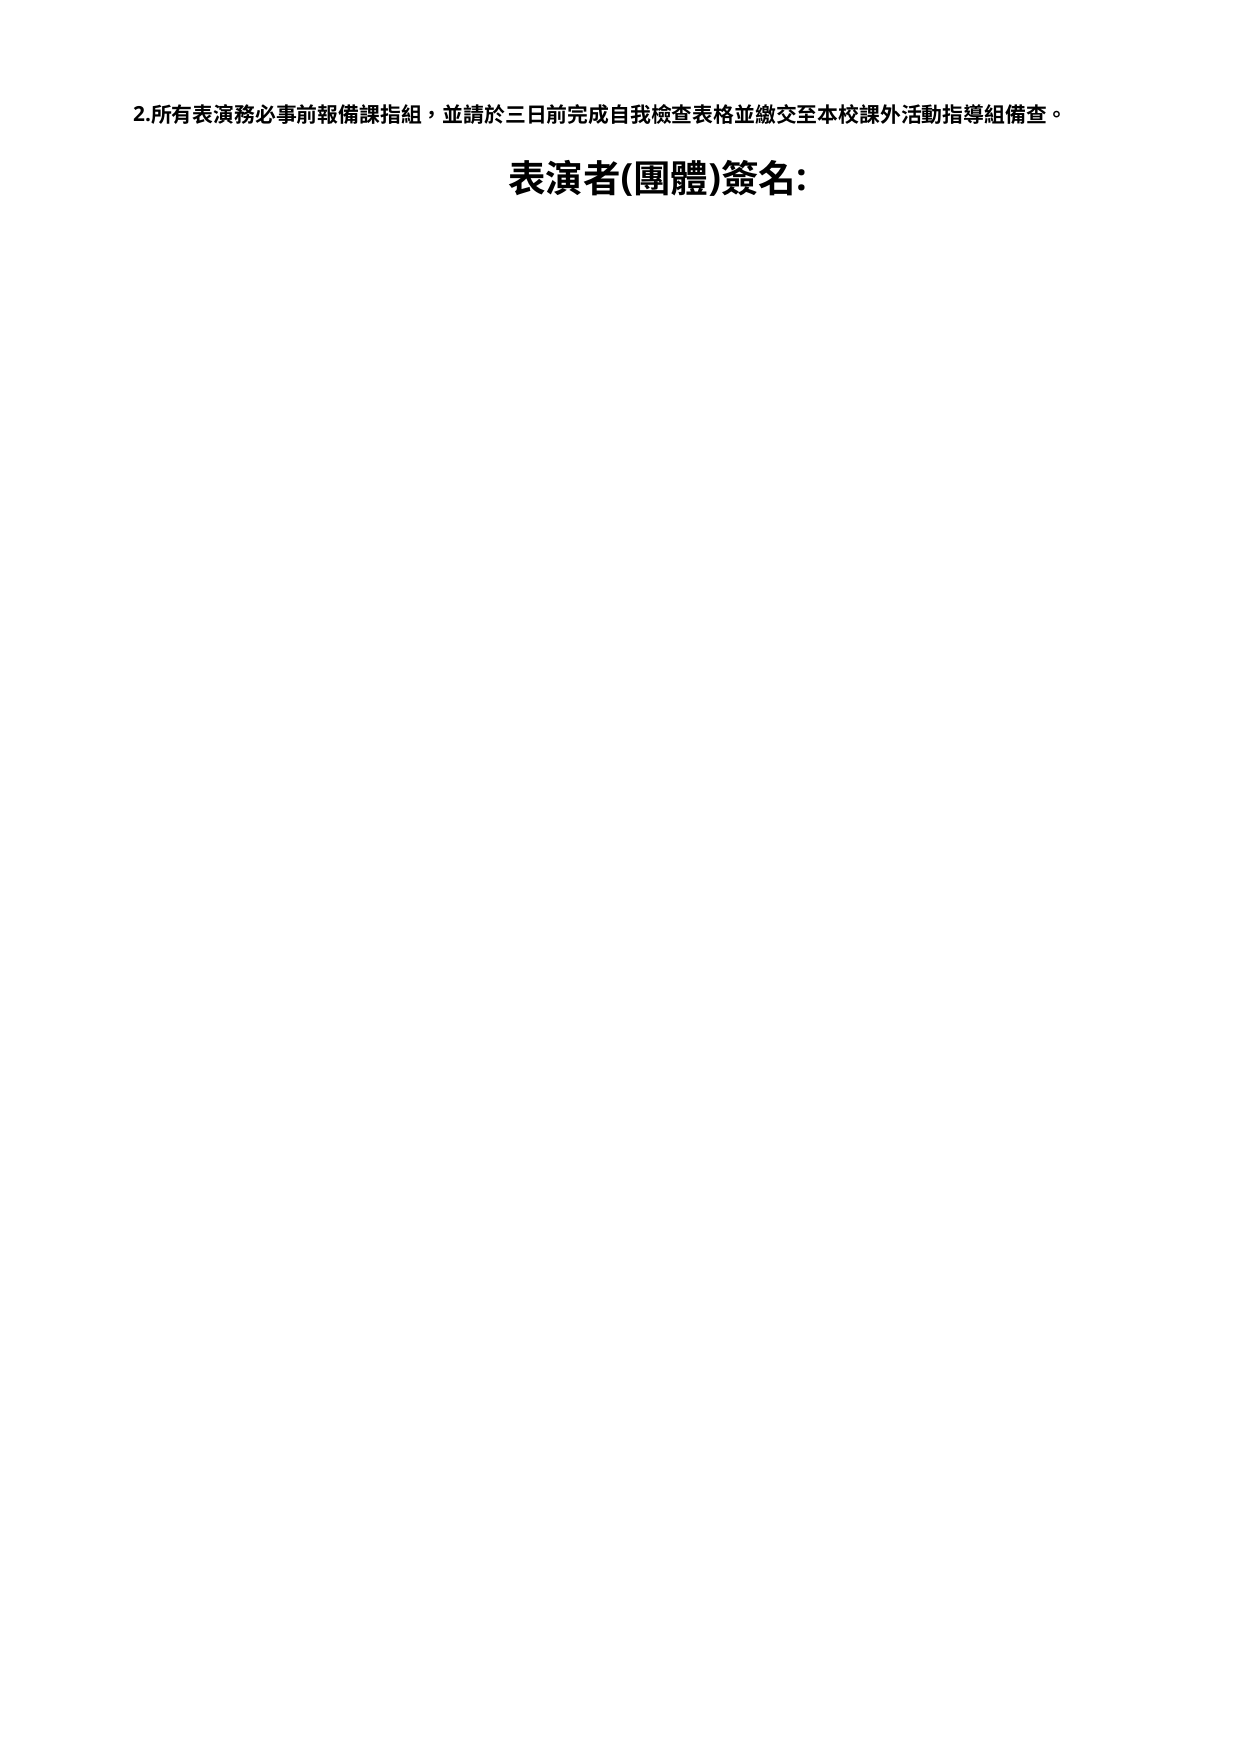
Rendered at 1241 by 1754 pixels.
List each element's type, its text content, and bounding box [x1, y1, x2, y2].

text 表演者(團體)簽名: [133, 134, 1181, 197]
text 2.所有表演務必事前報備課指組，並請於三日前完成自我檢查表格並繳交至本校課外活動指導組備查。 [133, 72, 1181, 134]
